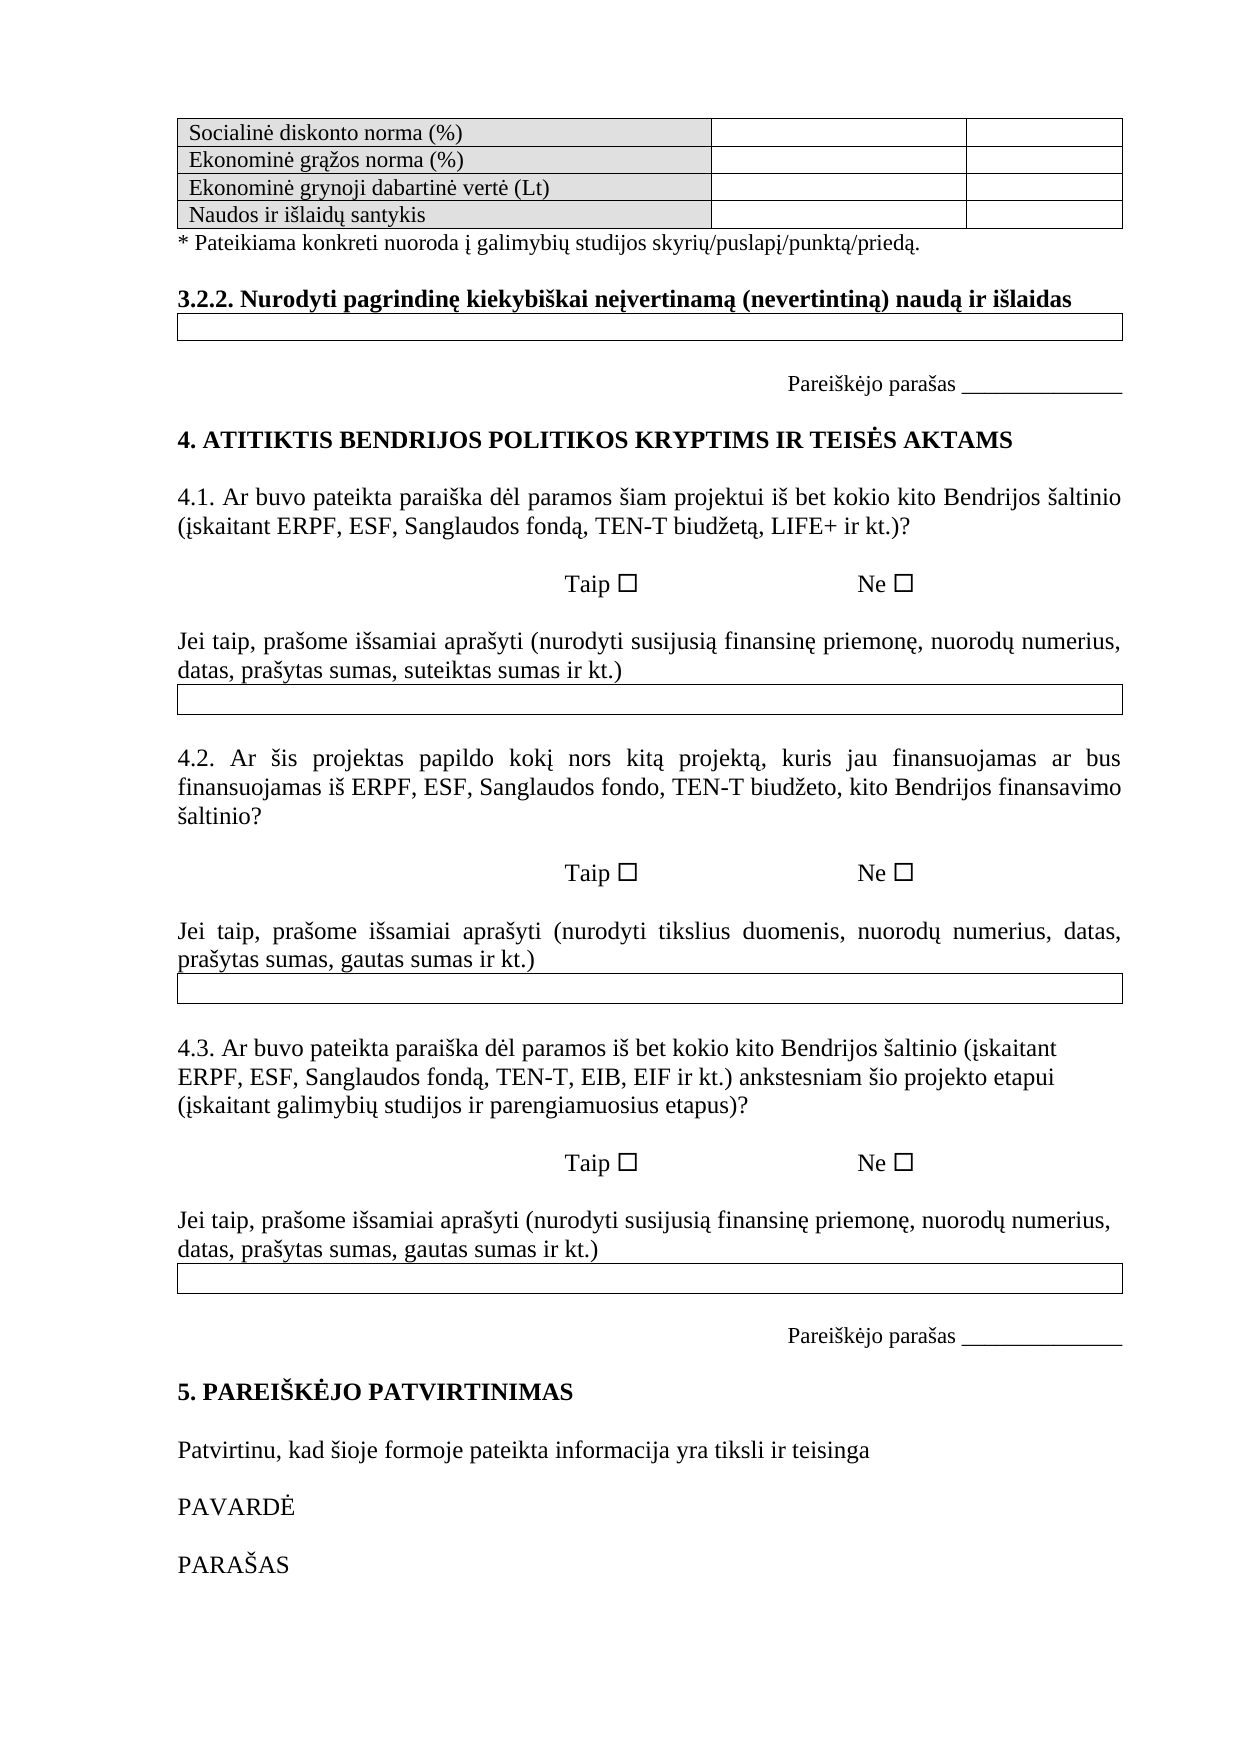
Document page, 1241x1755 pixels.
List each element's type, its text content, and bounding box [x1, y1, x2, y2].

table_cell [967, 201, 1122, 228]
table_cell Ekonominė grynoji dabartinė vertė (Lt) [178, 174, 711, 200]
table_header Ne [] [650, 858, 1122, 887]
text Jei taip, prašome išsamiai aprašyti (nurodyti susijusią finansinę priemonę, nuorodų numerius, datas, prašytas sumas, suteiktas sumas ir kt.) [177, 626, 1122, 684]
text Patvirtinu, kad šioje formoje pateikta informacija yra tiksli ir teisinga [177, 1435, 1122, 1464]
text 4. ATITIKTIS BENDRIJOS POLITIKOS KRYPTIMS IR TEISĖS AKTAMS [177, 425, 1122, 454]
text Jei taip, prašome išsamiai aprašyti (nurodyti tikslius duomenis, nuorodų numerius, datas, prašytas sumas, gautas sumas ir kt.) [177, 916, 1122, 973]
table_header Ne [] [650, 569, 1122, 597]
text Jei taip, prašome išsamiai aprašyti (nurodyti susijusią finansinę priemonę, nuorodų numerius, datas, prašytas sumas, gautas sumas ir kt.) [177, 1205, 1122, 1263]
table_header [178, 974, 1122, 1003]
table_cell Ekonominė grąžos norma (%) [178, 147, 711, 173]
table_cell Socialinė diskonto norma (%) [178, 119, 711, 146]
text Pareiškėjo parašas ______________ [177, 370, 1122, 396]
text 4.2. Ar šis projektas papildo kokį nors kitą projektą, kuris jau finansuojamas ar bus finansuojamas iš ERPF, ESF, Sanglaudos fondo, TEN-T biudžeto, kito Bendrijos finansavimo šaltinio? [177, 743, 1122, 829]
table_header [178, 314, 1122, 340]
table_cell [712, 174, 966, 200]
text PAVARDĖ [177, 1492, 1122, 1521]
table_header [178, 1264, 1122, 1293]
text 4.3. Ar buvo pateikta paraiška dėl paramos iš bet kokio kito Bendrijos šaltinio (įskaitant ERPF, ESF, Sanglaudos fondą, TEN-T, EIB, EIF ir kt.) ankstesniam šio projekto etapui (įskaitant galimybių studijos ir parengiamuosius etapus)? [177, 1033, 1122, 1119]
table_header Taip [] [177, 858, 650, 887]
text Pareiškėjo parašas ______________ [177, 1322, 1122, 1349]
table_cell [712, 201, 966, 228]
text * Pateikiama konkreti nuoroda į galimybių studijos skyrių/puslapį/punktą/priedą. [177, 229, 1122, 255]
table_cell [967, 119, 1122, 146]
table_cell Naudos ir išlaidų santykis [178, 201, 711, 228]
table_cell [712, 147, 966, 173]
table_header Taip [] [177, 569, 650, 597]
table_header [178, 685, 1122, 713]
table_header Taip [] [177, 1148, 650, 1177]
table_header Ne [] [650, 1148, 1122, 1177]
text 5. PAREIŠKĖJO PATVIRTINIMAS [177, 1377, 1122, 1406]
table_cell [967, 174, 1122, 200]
text PARAŠAS [177, 1550, 1122, 1579]
table_cell [712, 119, 966, 146]
text 3.2.2. Nurodyti pagrindinę kiekybiškai neįvertinamą (nevertintiną) naudą ir išlaidas [177, 284, 1122, 313]
text 4.1. Ar buvo pateikta paraiška dėl paramos šiam projektui iš bet kokio kito Bendrijos šaltinio (įskaitant ERPF, ESF, Sanglaudos fondą, TEN-T biudžetą, LIFE+ ir kt.)? [177, 482, 1122, 540]
table_cell [967, 147, 1122, 173]
